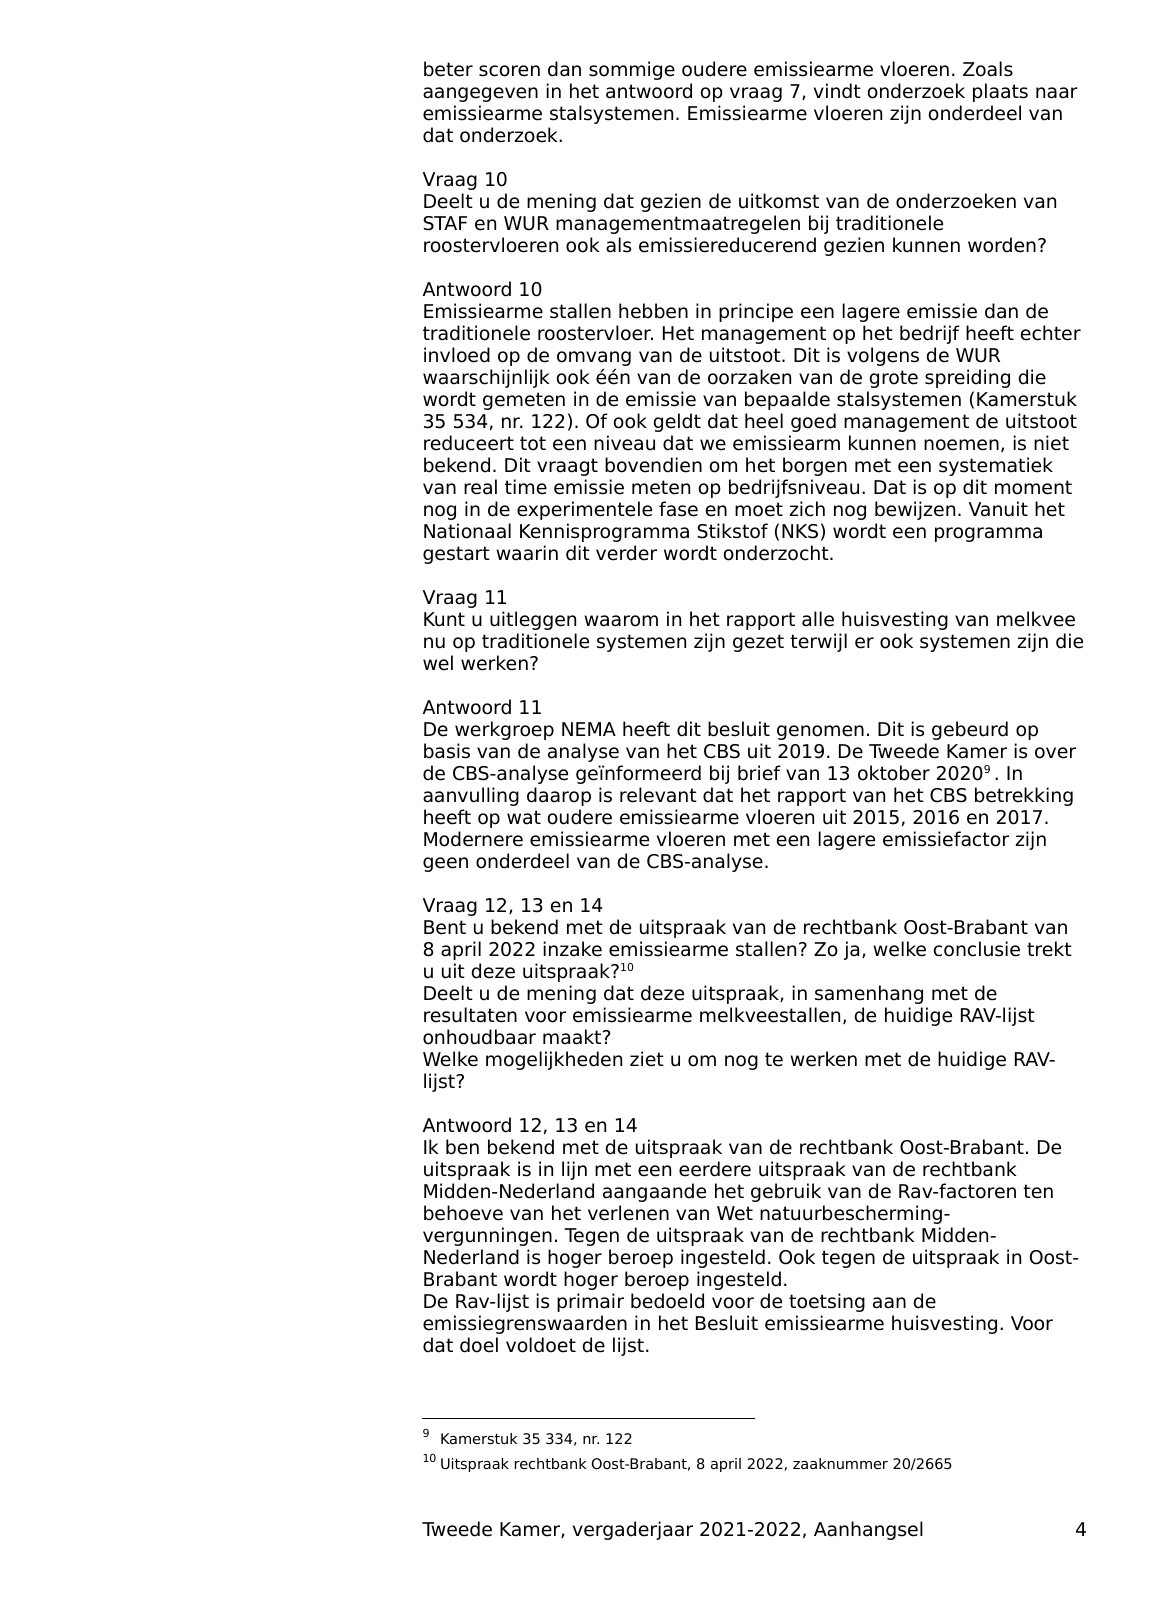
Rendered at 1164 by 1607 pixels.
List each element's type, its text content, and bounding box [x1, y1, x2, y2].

text Deelt u de mening dat gezien de uitkomst van de onderzoeken van STAF en WUR managementmaatregelen bij traditionele roostervloeren ook als emissiereducerend gezien kunnen worden? [422, 191, 1087, 257]
text Bent u bekend met de uitspraak van de rechtbank Oost-Brabant van 8 april 2022 inzake emissiearme stallen? Zo ja, welke conclusie trekt u uit deze uitspraak? [422, 917, 1087, 983]
text Antwoord 12, 13 en 14 [422, 1115, 1087, 1137]
text Kunt u uitleggen waarom in het rapport alle huisvesting van melkvee nu op traditionele systemen zijn gezet terwijl er ook systemen zijn die wel werken? [422, 609, 1087, 675]
text Uitspraak rechtbank Oost-Brabant, 8 april 2022, zaaknummer 20/2665 [422, 1452, 1087, 1474]
text Kamerstuk 35 334, nr. 122 [422, 1427, 1087, 1449]
text Antwoord 11 [422, 697, 1087, 719]
text De werkgroep NEMA heeft dit besluit genomen. Dit is gebeurd op basis van de analyse van het CBS uit 2019. De Tweede Kamer is over de CBS-analyse geïnformeerd bij brief van 13 oktober 2020. In aanvulling daarop is relevant dat het rapport van het CBS betrekking heeft op wat oudere emissiearme vloeren uit 2015, 2016 en 2017. Modernere emissiearme vloeren met een lagere emissiefactor zijn geen onderdeel van de CBS-analyse. [422, 719, 1087, 873]
text beter scoren dan sommige oudere emissiearme vloeren. Zoals aangegeven in het antwoord op vraag 7, vindt onderzoek plaats naar emissiearme stalsystemen. Emissiearme vloeren zijn onderdeel van dat onderzoek. [422, 59, 1087, 147]
text Welke mogelijkheden ziet u om nog te werken met de huidige RAV-lijst? [422, 1049, 1087, 1093]
text Emissiearme stallen hebben in principe een lagere emissie dan de traditionele roostervloer. Het management op het bedrijf heeft echter invloed op de omvang van de uitstoot. Dit is volgens de WUR waarschijnlijk ook één van de oorzaken van de grote spreiding die wordt gemeten in de emissie van bepaalde stalsystemen (Kamerstuk 35 534, nr. 122). Of ook geldt dat heel goed management de uitstoot reduceert tot een niveau dat we emissiearm kunnen noemen, is niet bekend. Dit vraagt bovendien om het borgen met een systematiek van real time emissie meten op bedrijfsniveau. Dat is op dit moment nog in de experimentele fase en moet zich nog bewijzen. Vanuit het Nationaal Kennisprogramma Stikstof (NKS) wordt een programma gestart waarin dit verder wordt onderzocht. [422, 301, 1087, 565]
text Vraag 12, 13 en 14 [422, 895, 1087, 917]
text Vraag 10 [422, 169, 1087, 191]
text De Rav-lijst is primair bedoeld voor de toetsing aan de emissiegrenswaarden in het Besluit emissiearme huisvesting. Voor dat doel voldoet de lijst. [422, 1291, 1087, 1357]
text Deelt u de mening dat deze uitspraak, in samenhang met de resultaten voor emissiearme melkveestallen, de huidige RAV-lijst onhoudbaar maakt? [422, 983, 1087, 1049]
text Vraag 11 [422, 587, 1087, 609]
text Antwoord 10 [422, 279, 1087, 301]
text Ik ben bekend met de uitspraak van de rechtbank Oost-Brabant. De uitspraak is in lijn met een eerdere uitspraak van de rechtbank Midden-Nederland aangaande het gebruik van de Rav-factoren ten behoeve van het verlenen van Wet natuurbescherming-vergunningen. Tegen de uitspraak van de rechtbank Midden-Nederland is hoger beroep ingesteld. Ook tegen de uitspraak in Oost-Brabant wordt hoger beroep ingesteld. [422, 1137, 1087, 1291]
